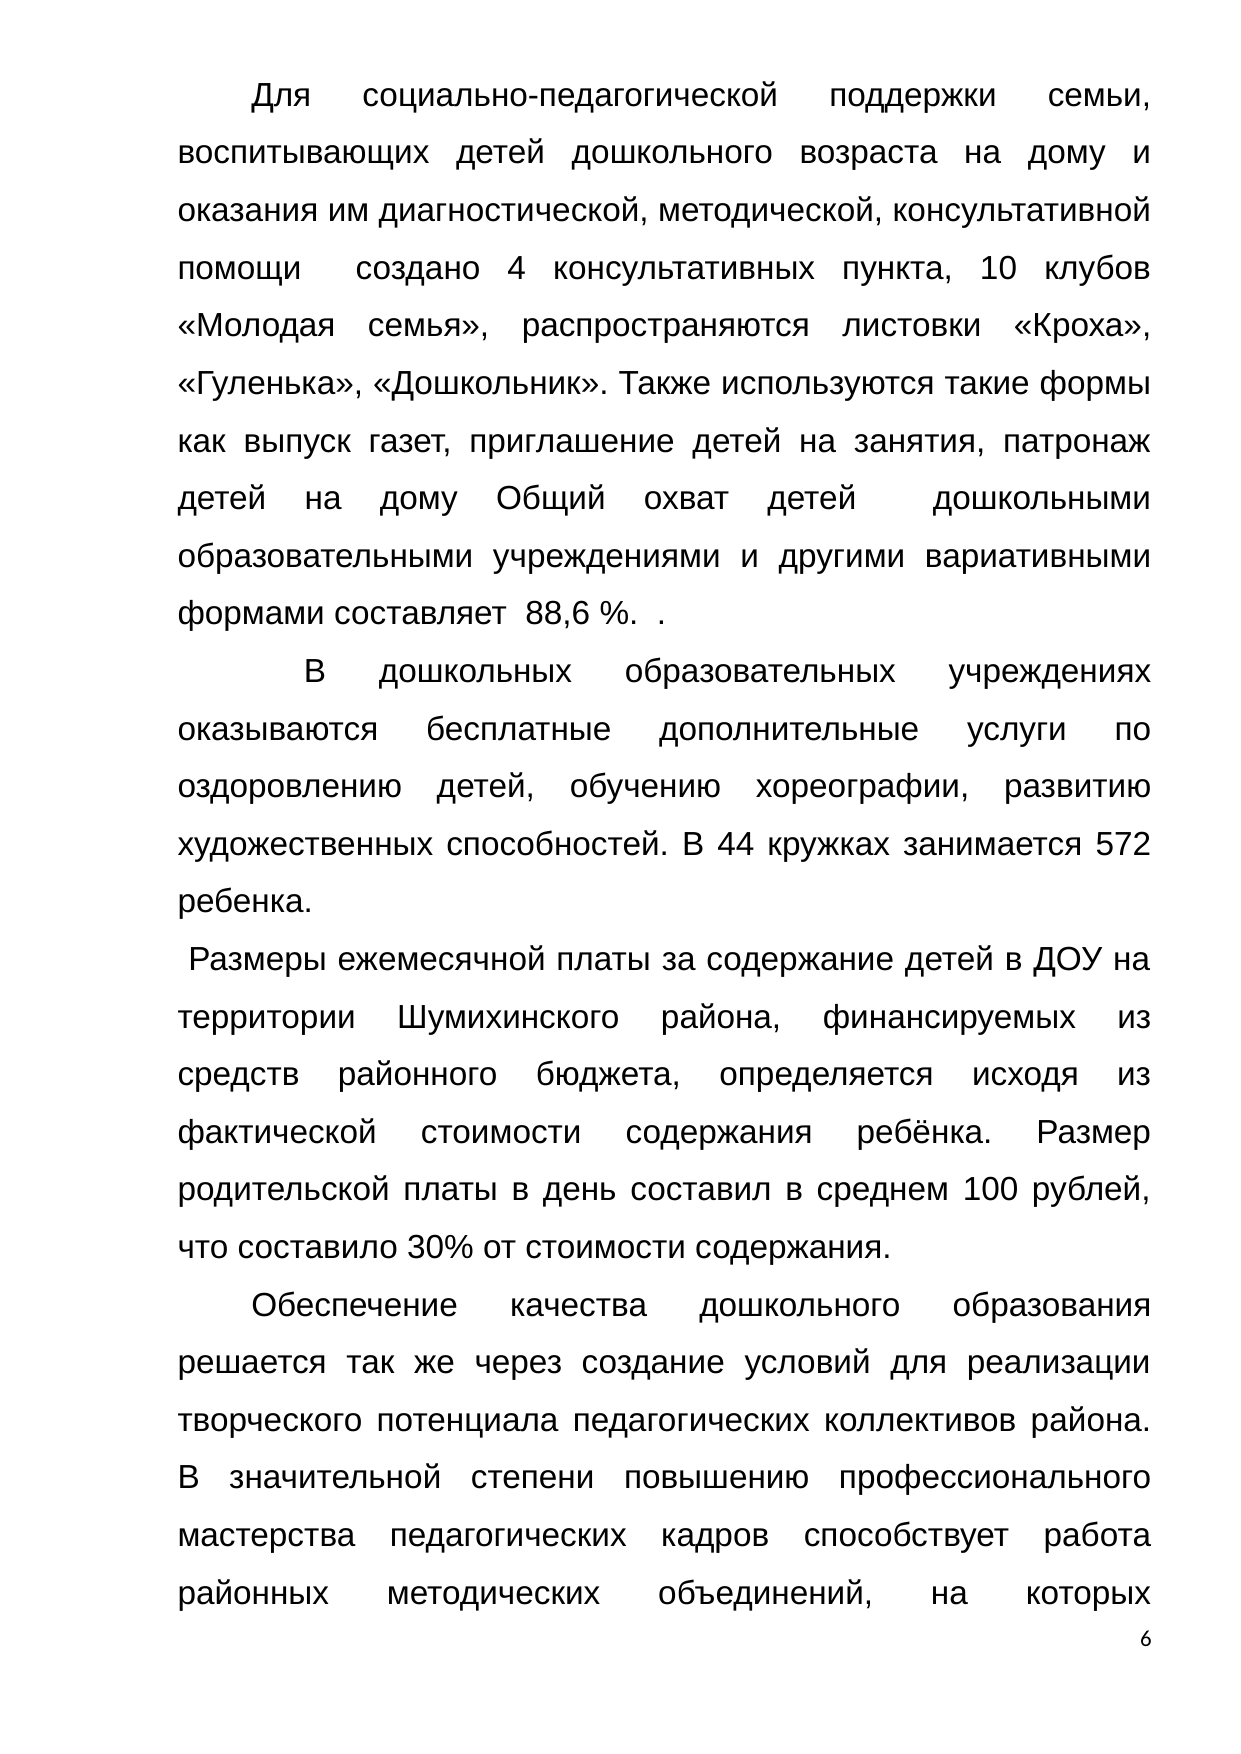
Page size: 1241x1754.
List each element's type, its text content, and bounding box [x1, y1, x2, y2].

text Обеспечение качества дошкольного образования решается так же через создание условий для реализации творческого потенциала педагогических коллективов района. В значительной степени повышению профессионального мастерства педагогических кадров способствует работа районных методических объединений, на которых [177, 1285, 1152, 1611]
text В дошкольных образовательных учреждениях оказываются бесплатные дополнительные услуги по оздоровлению детей, обучению хореографии, развитию художественных способностей. В 44 кружках занимается 572 ребенка. [177, 651, 1152, 920]
text Размеры ежемесячной платы за содержание детей в ДОУ на территории Шумихинского района, финансируемых из средств районного бюджета, определяется исходя из фактической стоимости содержания ребёнка. Размер родительской платы в день составил в среднем 100 рублей, что составило 30% от стоимости содержания. [177, 939, 1152, 1266]
text Для социально-педагогической поддержки семьи, воспитывающих детей дошкольного возраста на дому и оказания им диагностической, методической, консультативной помощи создано 4 консультативных пункта, 10 клубов «Молодая семья», распространяются листовки «Кроха», «Гуленька», «Дошкольник». Также используются такие формы как выпуск газет, приглашение детей на занятия, патронаж детей на дому Общий охват детей дошкольными образовательными учреждениями и другими вариативными формами составляет 88,6 %. . [177, 75, 1152, 632]
